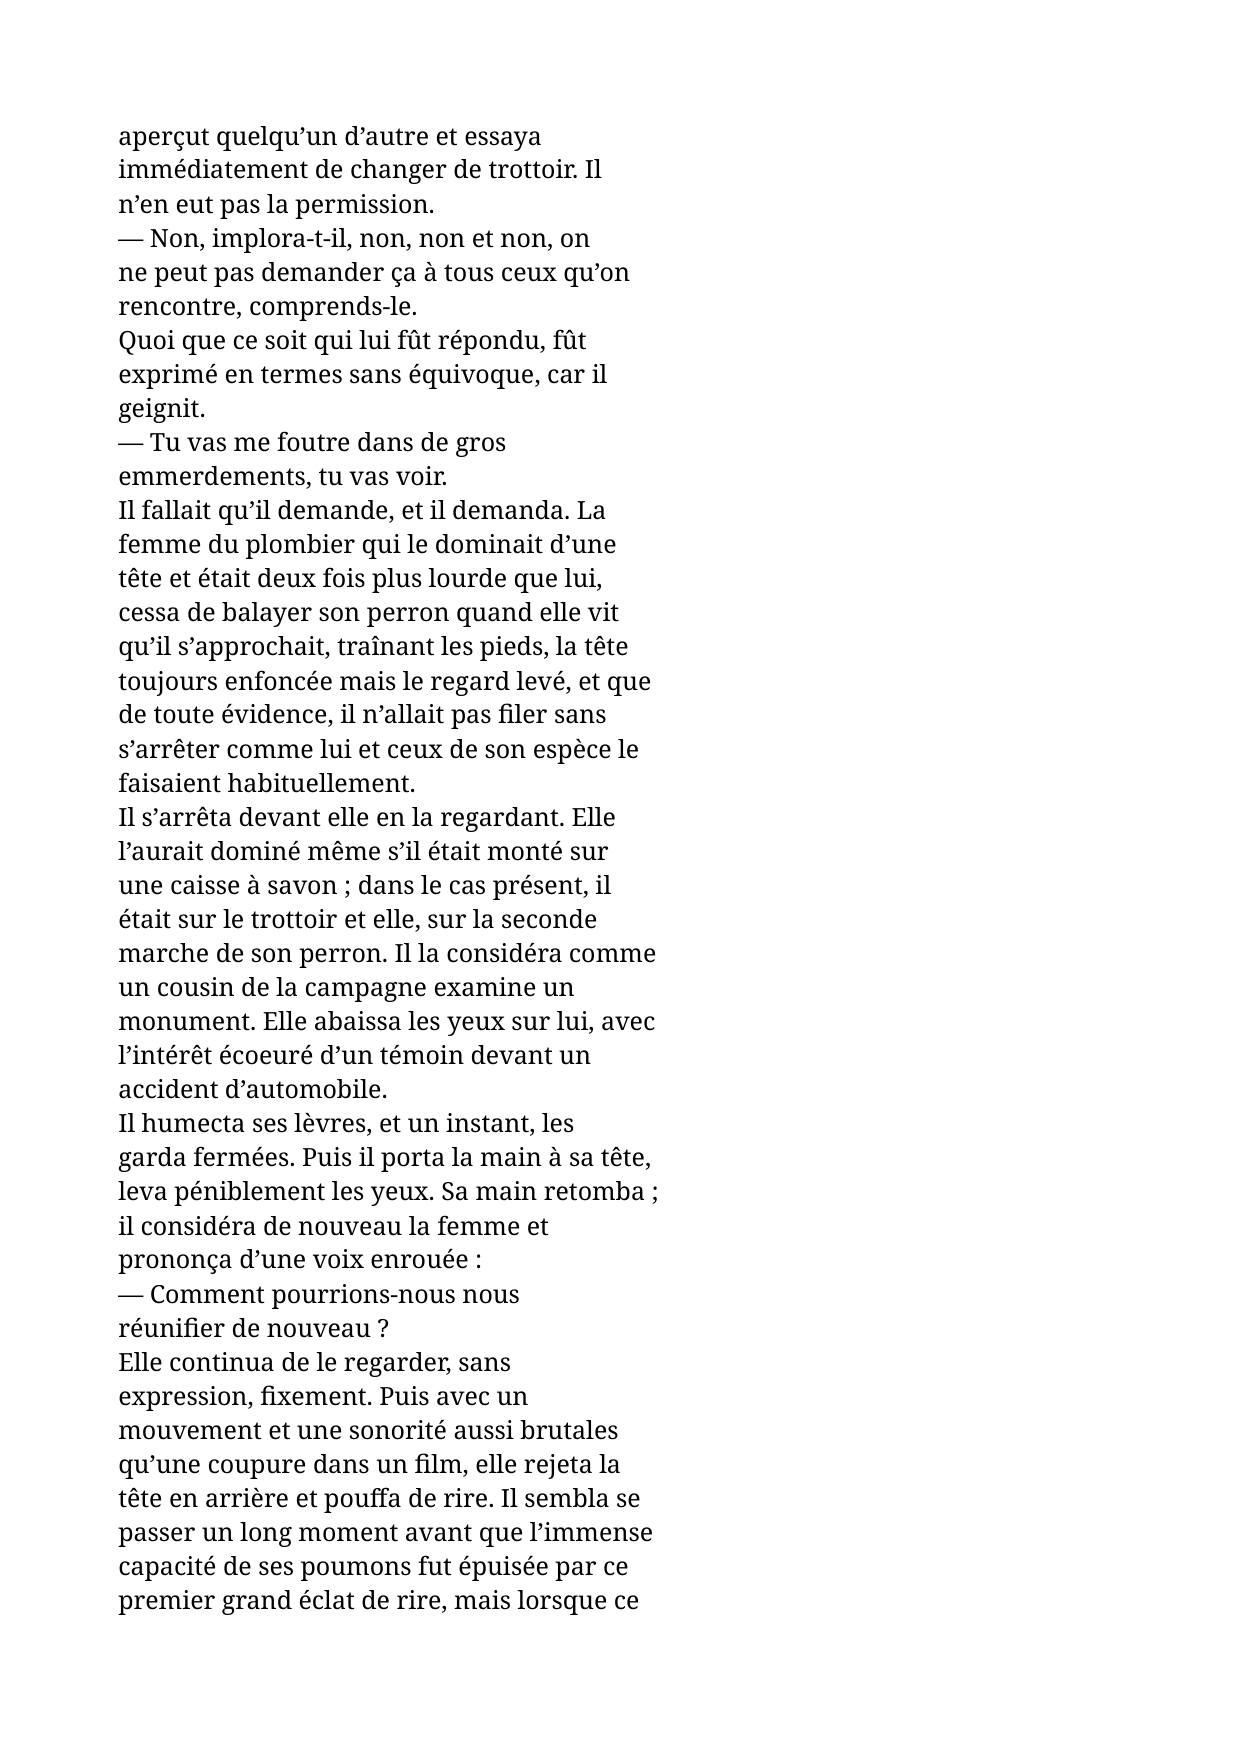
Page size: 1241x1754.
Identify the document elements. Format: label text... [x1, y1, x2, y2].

text il considéra de nouveau la femme et [118, 1208, 1122, 1242]
text expression, fixement. Puis avec un [118, 1378, 1122, 1412]
text tête et était deux fois plus lourde que lui, [118, 561, 1122, 595]
text — Comment pourrions-nous nous [118, 1276, 1122, 1310]
text femme du plombier qui le dominait d’une [118, 527, 1122, 561]
text de toute évidence, il n’allait pas filer sans [118, 697, 1122, 731]
text Elle continua de le regarder, sans [118, 1344, 1122, 1378]
text ne peut pas demander ça à tous ceux qu’on [118, 254, 1122, 288]
text exprimé en termes sans équivoque, car il [118, 357, 1122, 391]
text garda fermées. Puis il porta la main à sa tête, [118, 1140, 1122, 1174]
text toujours enfoncée mais le regard levé, et que [118, 663, 1122, 697]
text faisaient habituellement. [118, 765, 1122, 799]
text rencontre, comprends-le. [118, 288, 1122, 322]
text Il humecta ses lèvres, et un instant, les [118, 1106, 1122, 1140]
text premier grand éclat de rire, mais lorsque ce [118, 1583, 1122, 1617]
text — Tu vas me foutre dans de gros [118, 425, 1122, 459]
text était sur le trottoir et elle, sur la seconde [118, 902, 1122, 936]
text un cousin de la campagne examine un [118, 970, 1122, 1004]
text l’intérêt écoeuré d’un témoin devant un [118, 1038, 1122, 1072]
text aperçut quelqu’un d’autre et essaya [118, 118, 1122, 152]
text mouvement et une sonorité aussi brutales [118, 1412, 1122, 1447]
text Il fallait qu’il demande, et il demanda. La [118, 493, 1122, 527]
text emmerdements, tu vas voir. [118, 459, 1122, 493]
text prononça d’une voix enrouée : [118, 1242, 1122, 1276]
text qu’une coupure dans un film, elle rejeta la [118, 1447, 1122, 1481]
text l’aurait dominé même s’il était monté sur [118, 833, 1122, 867]
text marche de son perron. Il la considéra comme [118, 936, 1122, 970]
text passer un long moment avant que l’immense [118, 1515, 1122, 1549]
text qu’il s’approchait, traînant les pieds, la tête [118, 629, 1122, 663]
text s’arrêter comme lui et ceux de son espèce le [118, 731, 1122, 765]
text cessa de balayer son perron quand elle vit [118, 595, 1122, 629]
text Il s’arrêta devant elle en la regardant. Elle [118, 799, 1122, 833]
text tête en arrière et pouffa de rire. Il sembla se [118, 1481, 1122, 1515]
text une caisse à savon ; dans le cas présent, il [118, 867, 1122, 902]
text monument. Elle abaissa les yeux sur lui, avec [118, 1004, 1122, 1038]
text n’en eut pas la permission. [118, 186, 1122, 220]
text capacité de ses poumons fut épuisée par ce [118, 1549, 1122, 1583]
text leva péniblement les yeux. Sa main retomba ; [118, 1174, 1122, 1208]
text geignit. [118, 391, 1122, 425]
text immédiatement de changer de trottoir. Il [118, 152, 1122, 186]
text accident d’automobile. [118, 1072, 1122, 1106]
text Quoi que ce soit qui lui fût répondu, fût [118, 322, 1122, 357]
text — Non, implora-t-il, non, non et non, on [118, 220, 1122, 254]
text réunifier de nouveau ? [118, 1310, 1122, 1344]
